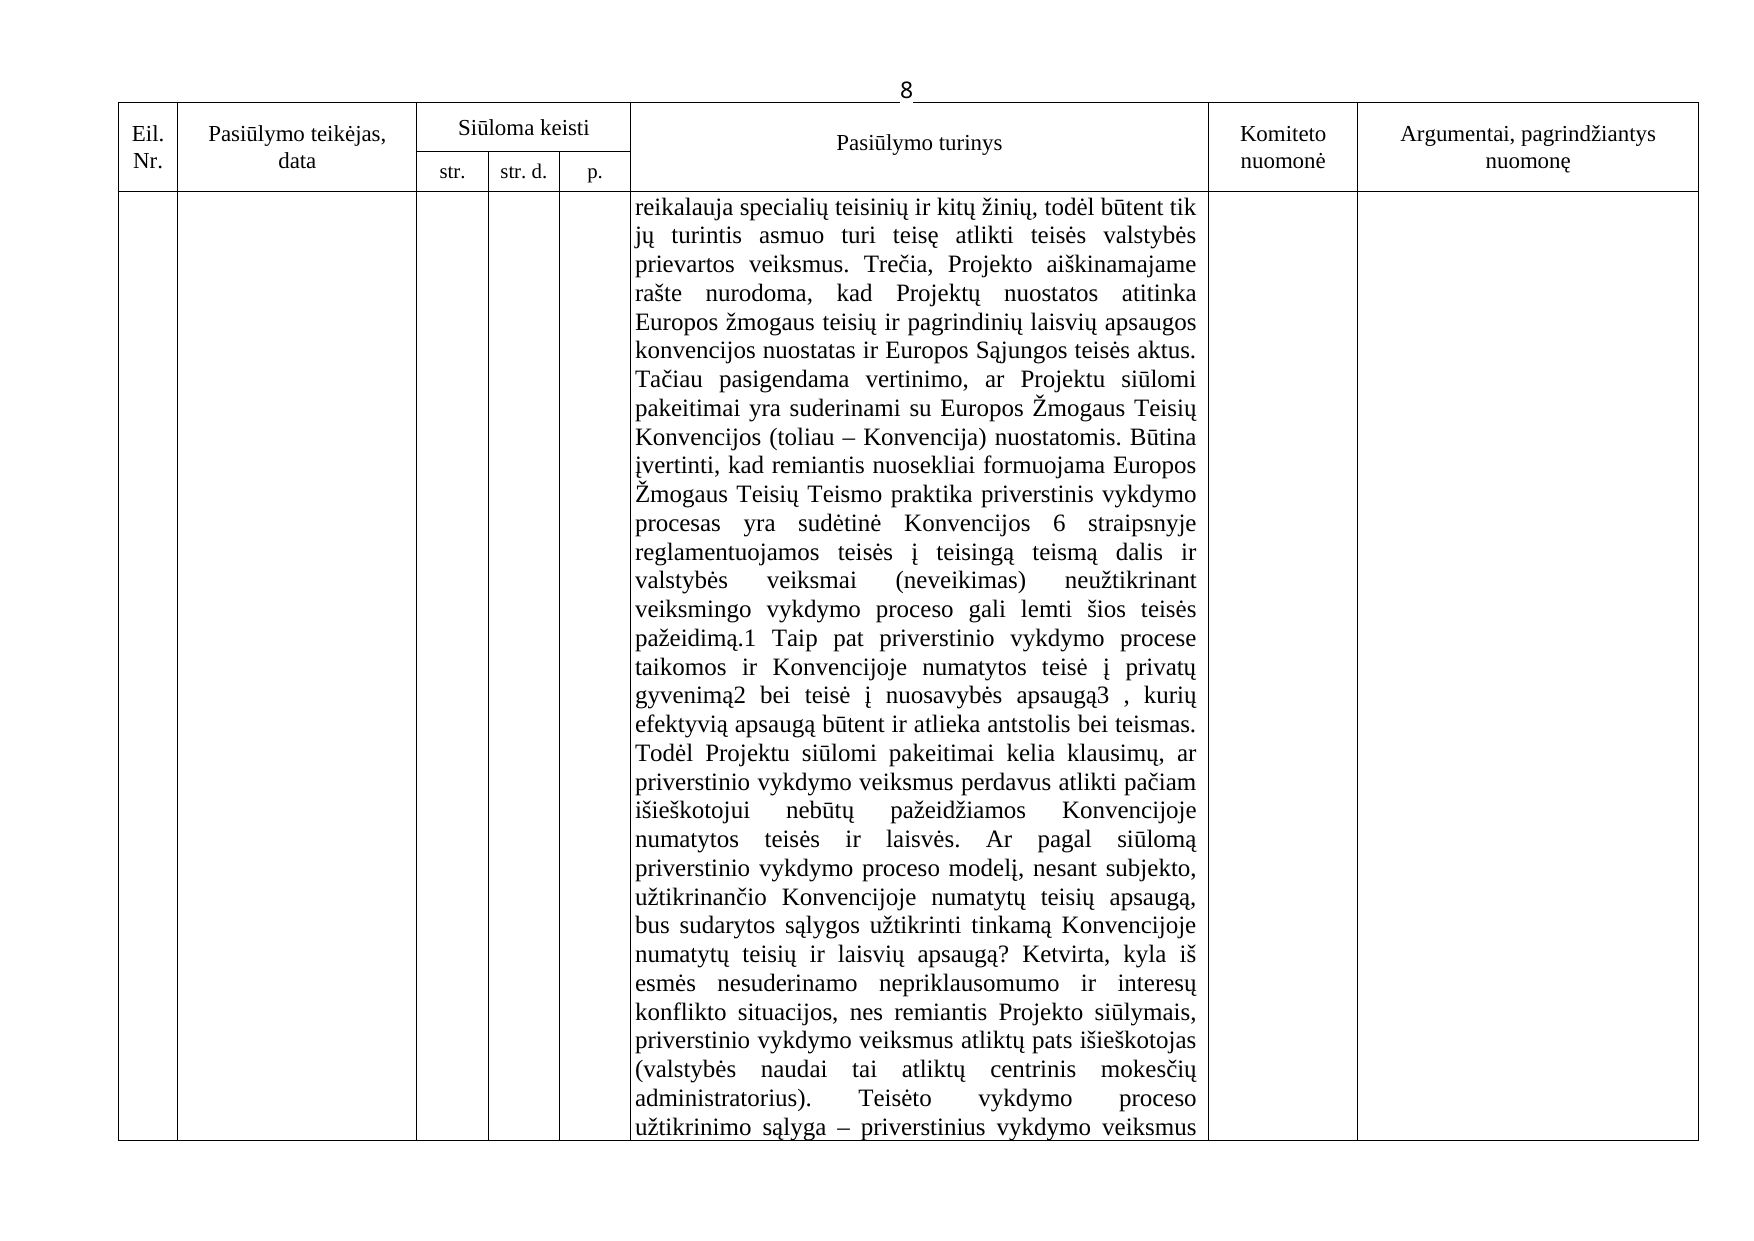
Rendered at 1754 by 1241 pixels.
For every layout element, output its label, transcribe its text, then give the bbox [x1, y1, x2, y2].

table_cell p. [560, 152, 630, 191]
table_header Pasiūlymo turinys [631, 103, 1208, 191]
table_header Komiteto nuomonė [1209, 103, 1357, 191]
table_header Siūloma keisti [417, 103, 630, 151]
table_cell [417, 192, 488, 1140]
table_cell [119, 192, 177, 1140]
table_cell [489, 192, 559, 1140]
table_cell str. [417, 152, 488, 191]
table_cell [178, 192, 416, 1140]
table_header Argumentai, pagrindžiantys nuomonę [1358, 103, 1698, 191]
table_header Pasiūlymo teikėjas, data [178, 103, 416, 191]
table_cell [560, 192, 630, 1140]
table_cell [1358, 192, 1698, 1140]
table_cell [1209, 192, 1357, 1140]
table_cell reikalauja specialių teisinių ir kitų žinių, todėl būtent tik jų turintis asmuo turi teisę atlikti teisės valstybės prievartos veiksmus. Trečia, Projekto aiškinamajame rašte nurodoma, kad Projektų nuostatos atitinka Europos žmogaus teisių ir pagrindinių laisvių apsaugos konvencijos nuostatas ir Europos Sąjungos teisės aktus. Tačiau pasigendama vertinimo, ar Projektu siūlomi pakeitimai yra suderinami su Europos Žmogaus Teisių Konvencijos (toliau – Konvencija) nuostatomis. Būtina įvertinti, kad remiantis nuosekliai formuojama Europos Žmogaus Teisių Teismo praktika priverstinis vykdymo procesas yra sudėtinė Konvencijos 6 straipsnyje reglamentuojamos teisės į teisingą teismą dalis ir valstybės veiksmai (neveikimas) neužtikrinant veiksmingo vykdymo proceso gali lemti šios teisės pažeidimą.1 Taip pat priverstinio vykdymo procese taikomos ir Konvencijoje numatytos teisė į privatų gyvenimą2 bei teisė į nuosavybės apsaugą3 , kurių efektyvią apsaugą būtent ir atlieka antstolis bei teismas. Todėl Projektu siūlomi pakeitimai kelia klausimų, ar priverstinio vykdymo veiksmus perdavus atlikti pačiam išieškotojui nebūtų pažeidžiamos Konvencijoje numatytos teisės ir laisvės. Ar pagal siūlomą priverstinio vykdymo proceso modelį, nesant subjekto, užtikrinančio Konvencijoje numatytų teisių apsaugą, bus sudarytos sąlygos užtikrinti tinkamą Konvencijoje numatytų teisių ir laisvių apsaugą? Ketvirta, kyla iš esmės nesuderinamo nepriklausomumo ir interesų konflikto situacijos, nes remiantis Projekto siūlymais, priverstinio vykdymo veiksmus atliktų pats išieškotojas (valstybės naudai tai atliktų centrinis mokesčių administratorius). Teisėto vykdymo proceso užtikrinimo sąlyga – priverstinius vykdymo veiksmus [631, 192, 1208, 1140]
table_cell str. d. [489, 152, 559, 191]
table_header Eil. Nr. [119, 103, 177, 191]
